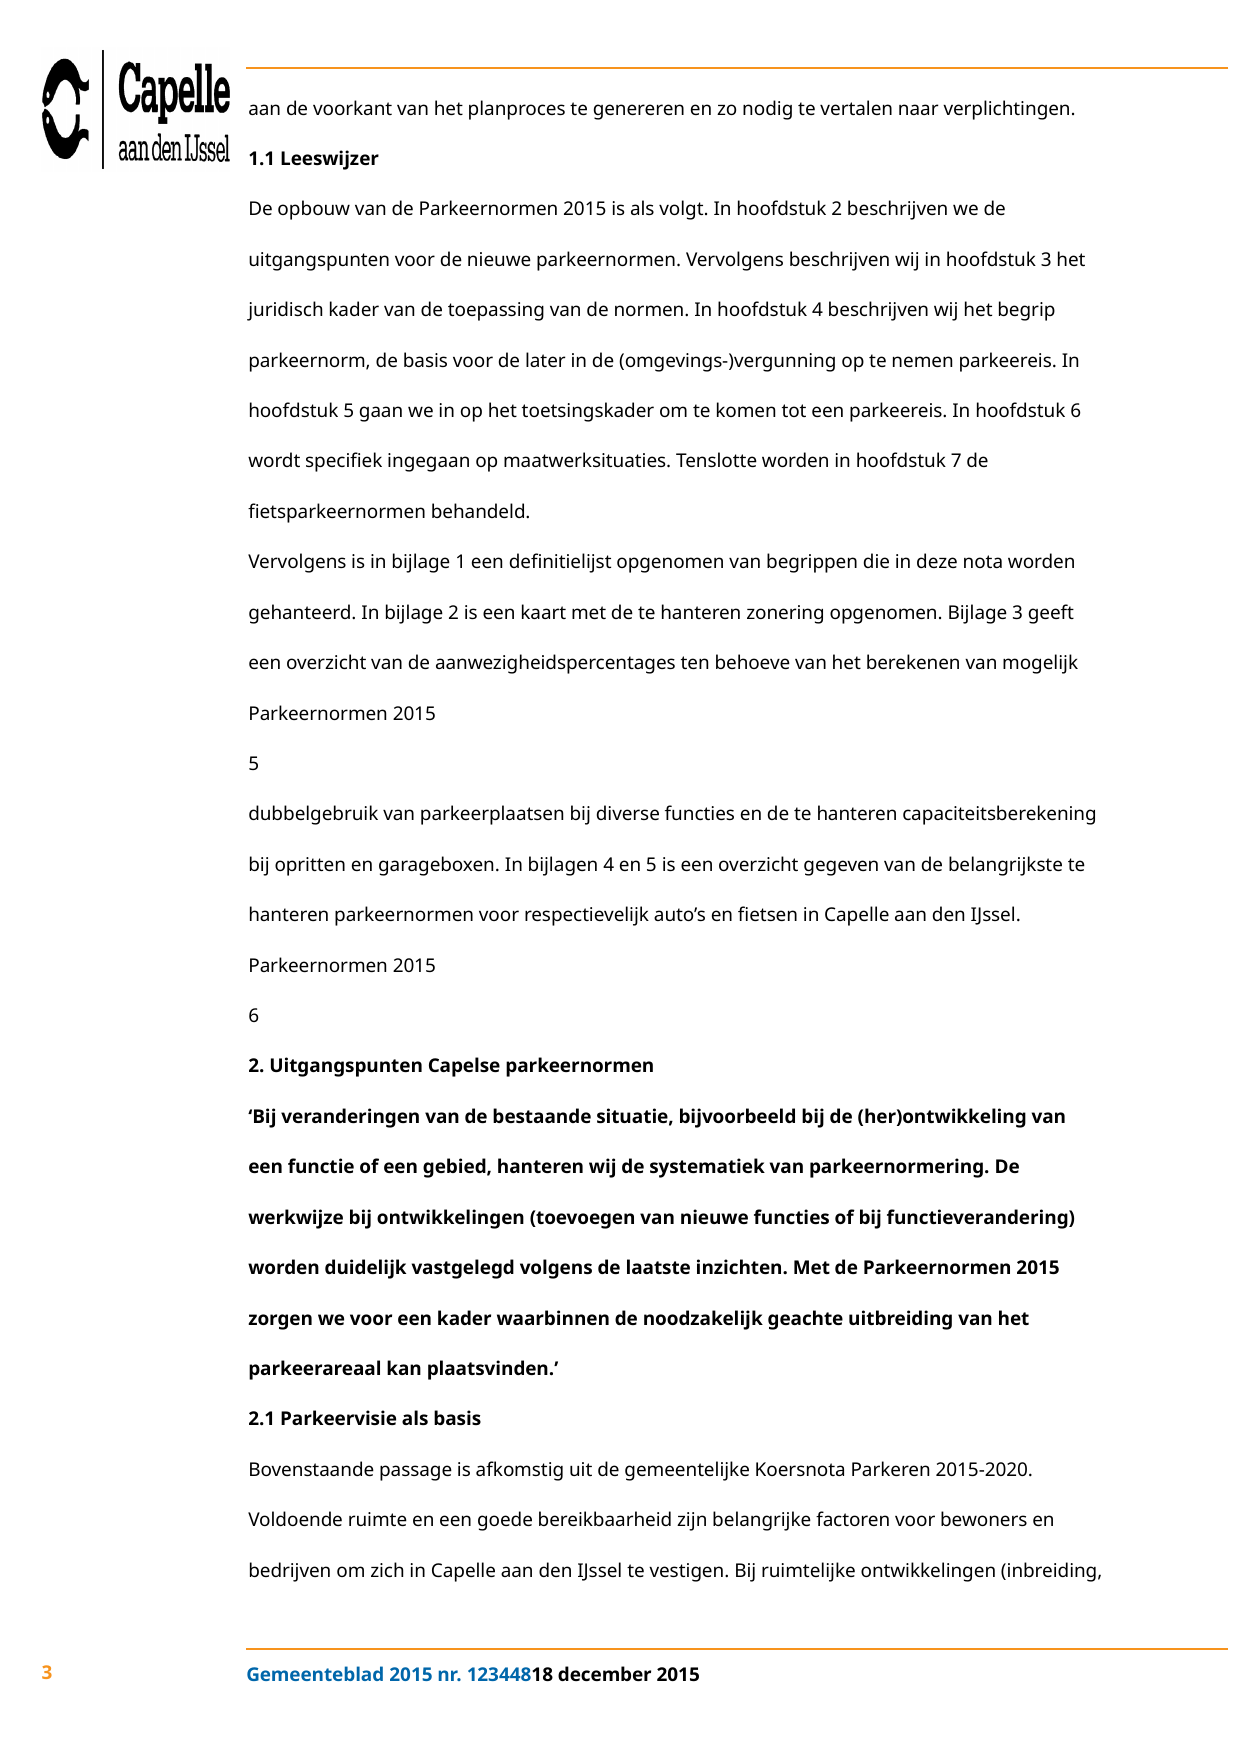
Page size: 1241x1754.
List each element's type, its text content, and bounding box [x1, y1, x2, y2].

text hanteren parkeernormen voor respectievelijk auto’s en fietsen in Capelle aan den IJssel. [248, 901, 1152, 927]
text zorgen we voor een kader waarbinnen de noodzakelijk geachte uitbreiding van het [248, 1305, 1152, 1331]
text Vervolgens is in bijlage 1 een definitielijst opgenomen van begrippen die in deze nota worden [248, 548, 1152, 574]
text werkwijze bij ontwikkelingen (toevoegen van nieuwe functies of bij functieverandering) [248, 1204, 1152, 1230]
text Bovenstaande passage is afkomstig uit de gemeentelijke Koersnota Parkeren 2015-2020. [248, 1456, 1152, 1482]
text 2. Uitgangspunten Capelse parkeernormen [248, 1053, 1152, 1078]
text hoofdstuk 5 gaan we in op het toetsingskader om te komen tot een parkeereis. In hoofdstuk 6 [248, 397, 1152, 423]
text bij opritten en garageboxen. In bijlagen 4 en 5 is een overzicht gegeven van de belangrijkste te [248, 851, 1152, 877]
text aan de voorkant van het planproces te genereren en zo nodig te vertalen naar verplichtingen. [248, 95, 1152, 121]
text parkeerareaal kan plaatsvinden.’ [248, 1355, 1152, 1381]
text een overzicht van de aanwezigheidspercentages ten behoeve van het berekenen van mogelijk [248, 649, 1152, 675]
text wordt specifiek ingegaan op maatwerksituaties. Tenslotte worden in hoofdstuk 7 de [248, 448, 1152, 473]
text worden duidelijk vastgelegd volgens de laatste inzichten. Met de Parkeernormen 2015 [248, 1254, 1152, 1280]
text dubbelgebruik van parkeerplaatsen bij diverse functies en de te hanteren capaciteitsberekening [248, 801, 1152, 826]
text 1.1 Leeswijzer [248, 145, 1152, 171]
text 2.1 Parkeervisie als basis [248, 1406, 1152, 1431]
text een functie of een gebied, hanteren wij de systematiek van parkeernormering. De [248, 1153, 1152, 1179]
text 5 [248, 750, 1152, 776]
text De opbouw van de Parkeernormen 2015 is als volgt. In hoofdstuk 2 beschrijven we de [248, 196, 1152, 221]
text ‘Bij veranderingen van de bestaande situatie, bijvoorbeeld bij de (her)ontwikkeling van [248, 1103, 1152, 1129]
text parkeernorm, de basis voor de later in de (omgevings-)vergunning op te nemen parkeereis. In [248, 347, 1152, 373]
text Parkeernormen 2015 [248, 700, 1152, 726]
text bedrijven om zich in Capelle aan den IJssel te vestigen. Bij ruimtelijke ontwikkelingen (inbreiding, [248, 1557, 1152, 1583]
text Parkeernormen 2015 [248, 952, 1152, 978]
text 6 [248, 1002, 1152, 1028]
text uitgangspunten voor de nieuwe parkeernormen. Vervolgens beschrijven wij in hoofdstuk 3 het [248, 246, 1152, 272]
picture [41, 47, 231, 172]
text gehanteerd. In bijlage 2 is een kaart met de te hanteren zonering opgenomen. Bijlage 3 geeft [248, 599, 1152, 625]
text Voldoende ruimte en een goede bereikbaarheid zijn belangrijke factoren voor bewoners en [248, 1506, 1152, 1532]
text fietsparkeernormen behandeld. [248, 498, 1152, 524]
text juridisch kader van de toepassing van de normen. In hoofdstuk 4 beschrijven wij het begrip [248, 296, 1152, 322]
